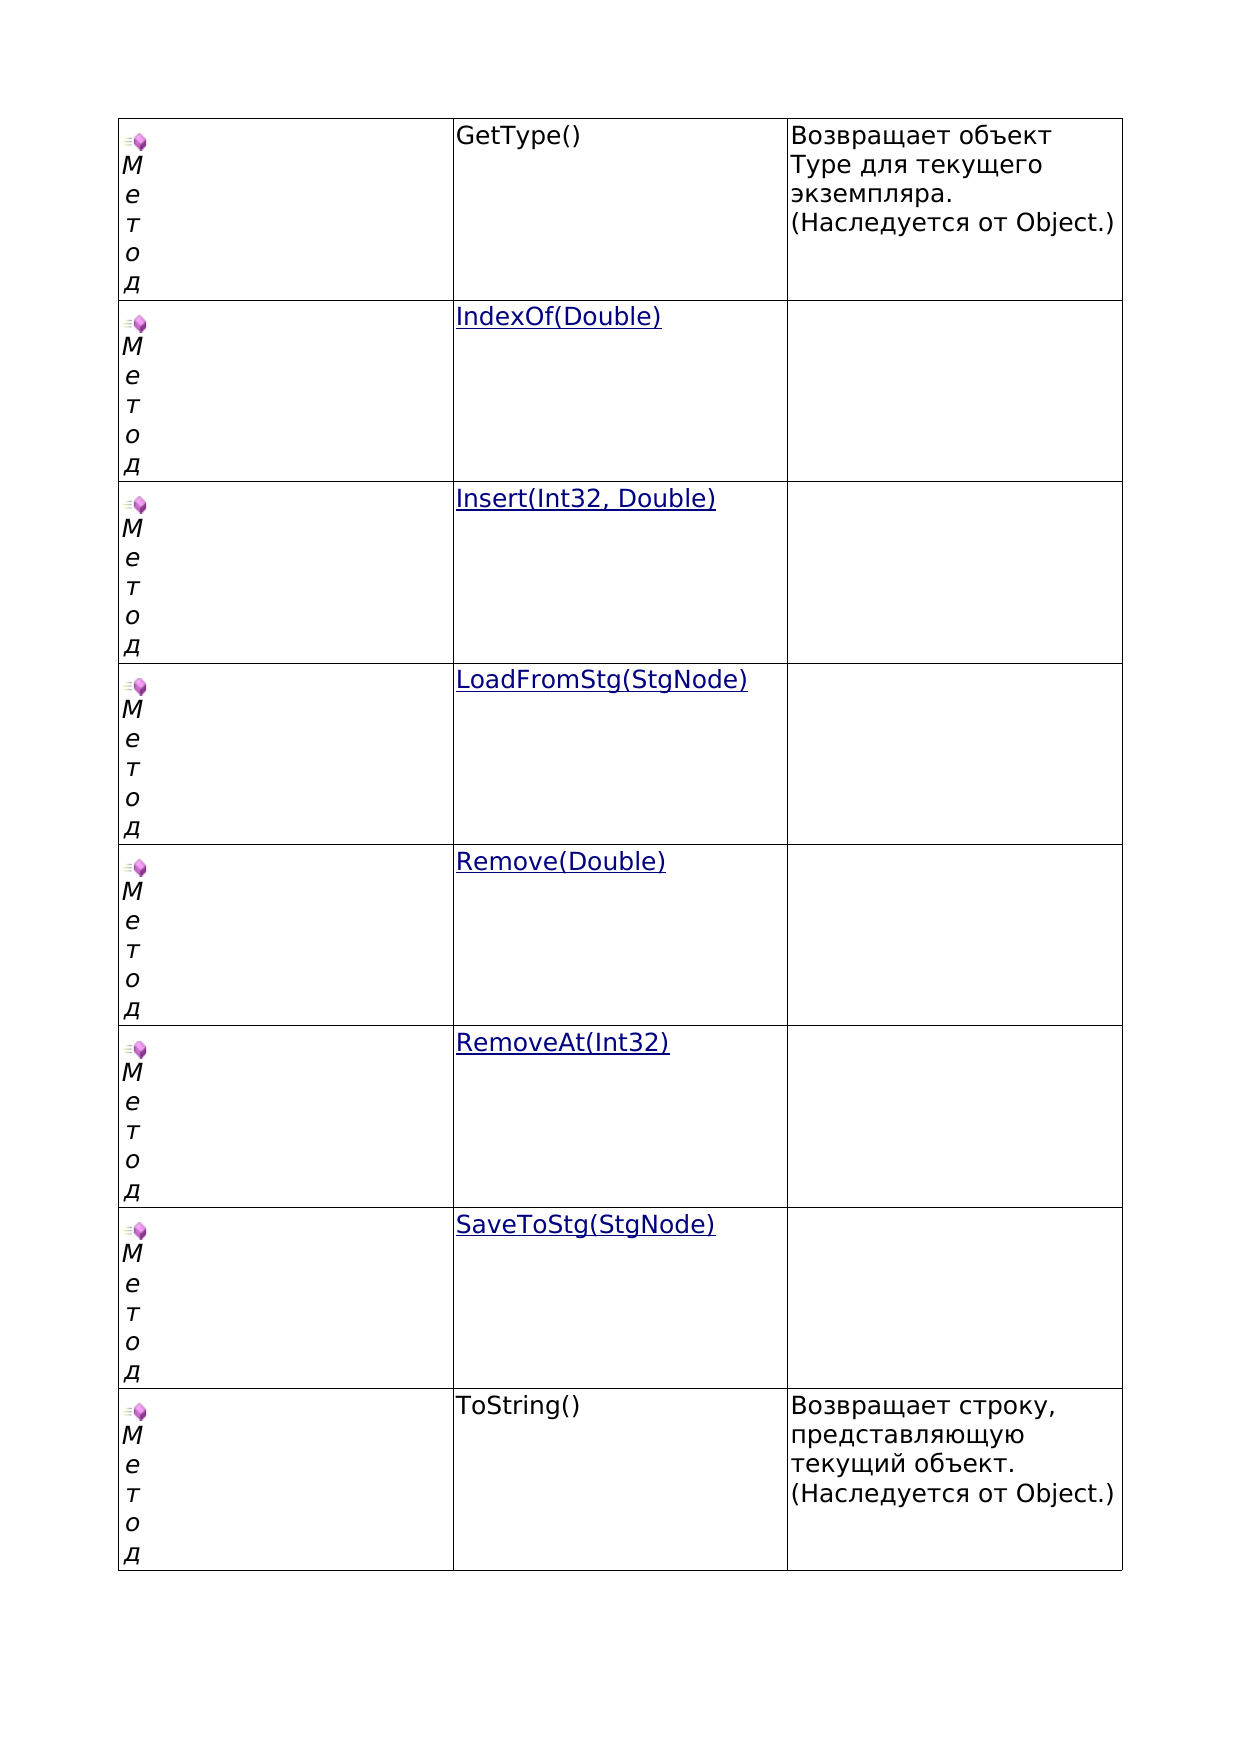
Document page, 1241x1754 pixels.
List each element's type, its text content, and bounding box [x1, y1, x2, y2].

table_cell [119, 664, 453, 844]
table_cell [119, 845, 453, 1025]
table_cell ToString() [454, 1389, 787, 1570]
picture [121, 859, 147, 877]
table_cell [119, 1208, 453, 1388]
table_cell SaveToStg(StgNode) [454, 1208, 787, 1388]
table_cell [119, 482, 453, 662]
table_cell [119, 1026, 453, 1207]
picture [121, 496, 147, 514]
picture [121, 1222, 147, 1240]
picture [121, 315, 147, 333]
table_cell [119, 301, 453, 481]
table_cell RemoveAt(Int32) [454, 1026, 787, 1207]
table_cell IndexOf(Double) [454, 301, 787, 481]
table_cell [788, 1208, 1122, 1388]
table_cell [788, 301, 1122, 481]
table_cell Возвращает строку, представляющую текущий объект. (Наследуется от Object.) [788, 1389, 1122, 1570]
picture [121, 1041, 147, 1059]
table_cell Remove(Double) [454, 845, 787, 1025]
table_cell [788, 664, 1122, 844]
picture [121, 133, 147, 151]
table_cell [788, 1026, 1122, 1207]
table_cell Возвращает объект Type для текущего экземпляра. (Наследуется от Object.) [788, 119, 1122, 299]
picture [121, 678, 147, 696]
table_cell GetType() [454, 119, 787, 299]
table_cell LoadFromStg(StgNode) [454, 664, 787, 844]
table_cell Insert(Int32, Double) [454, 482, 787, 662]
table_cell [119, 119, 453, 299]
picture [121, 1403, 147, 1421]
table_cell [119, 1389, 453, 1570]
table_cell [788, 482, 1122, 662]
table_cell [788, 845, 1122, 1025]
